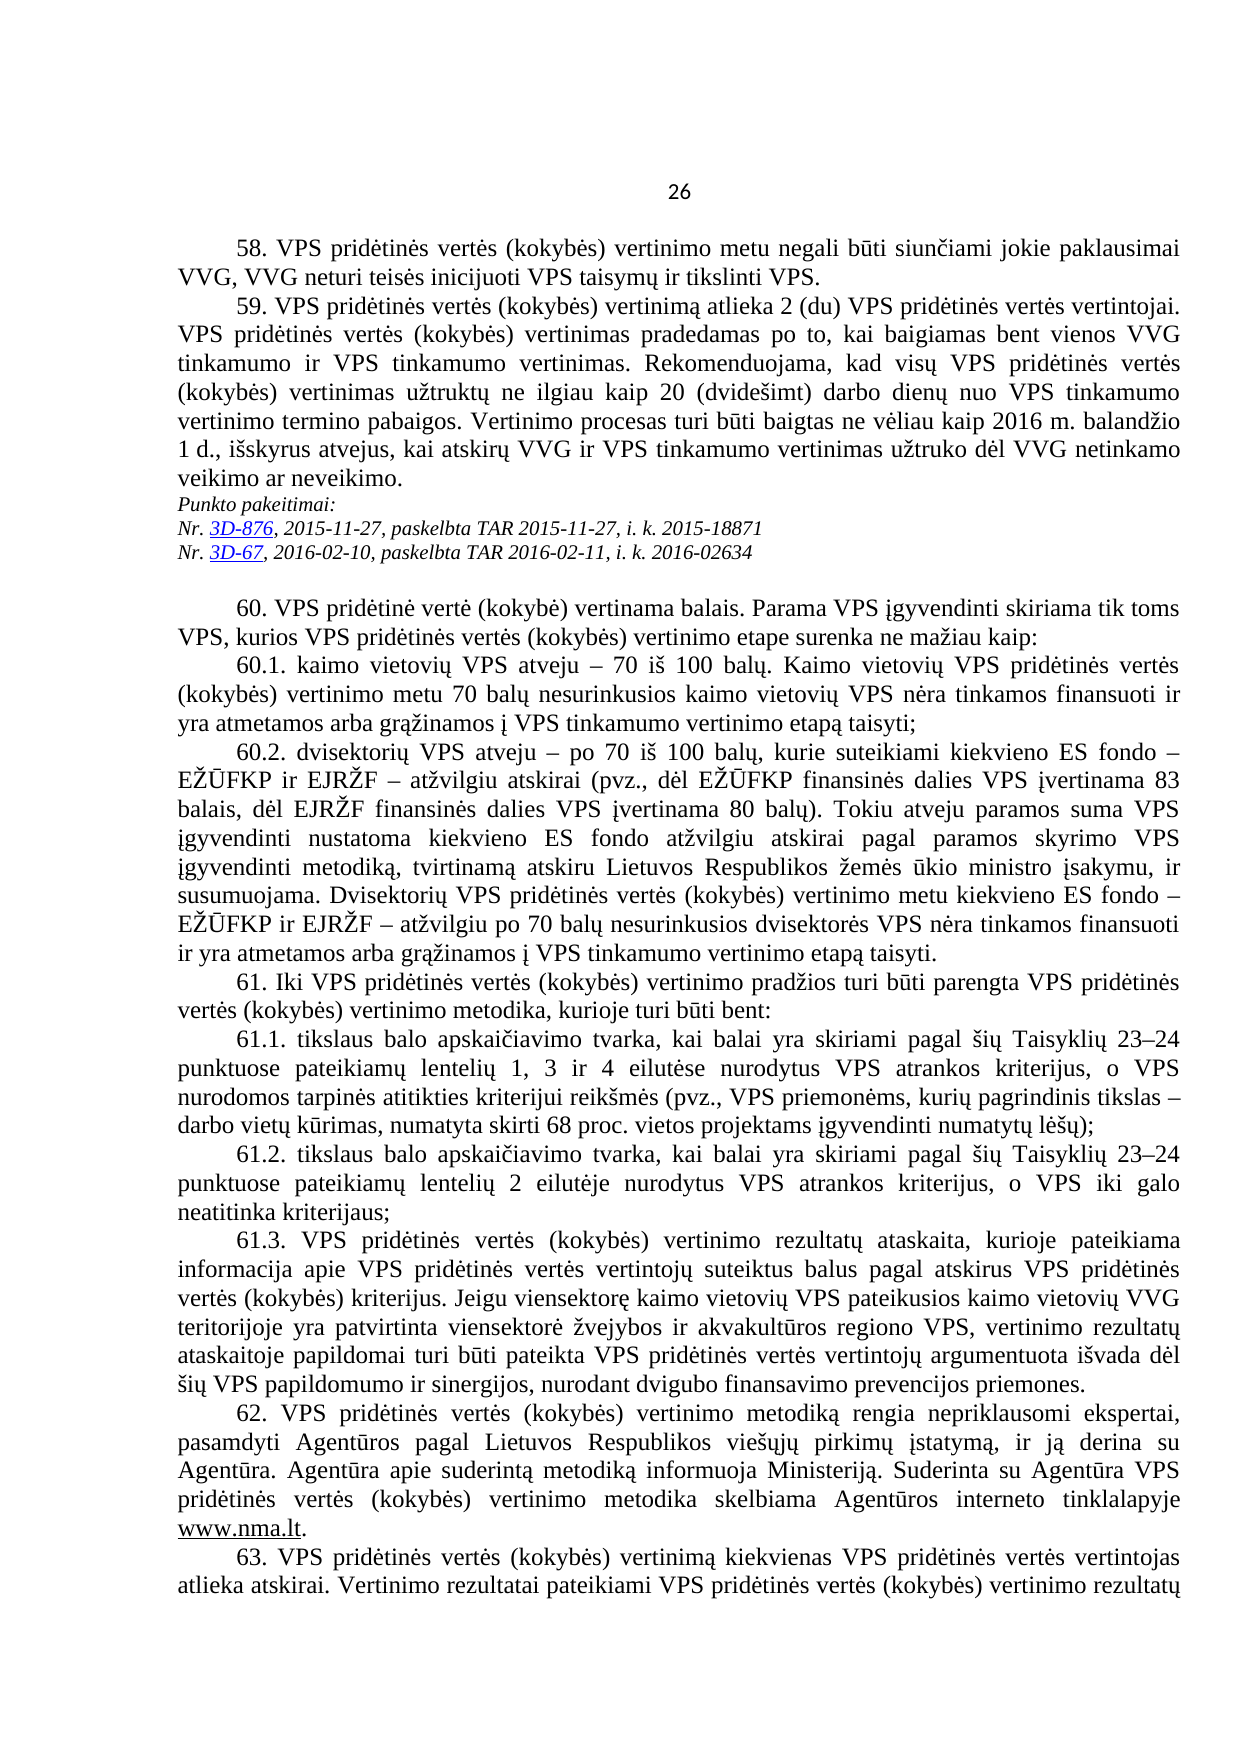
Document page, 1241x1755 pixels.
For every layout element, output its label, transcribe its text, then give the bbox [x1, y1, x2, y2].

text 63. VPS pridėtinės vertės (kokybės) vertinimą kiekvienas VPS pridėtinės vertės vertintojas atlieka atskirai. Vertinimo rezultatai pateikiami VPS pridėtinės vertės (kokybės) vertinimo rezultatų [177, 1542, 1181, 1599]
text Nr. 3D-67, 2016-02-10, paskelbta TAR 2016-02-11, i. k. 2016-02634 [177, 540, 1181, 564]
text Punkto pakeitimai: [177, 492, 1181, 516]
text 58. VPS pridėtinės vertės (kokybės) vertinimo metu negali būti siunčiami jokie paklausimai VVG, VVG neturi teisės inicijuoti VPS taisymų ir tikslinti VPS. [177, 233, 1181, 291]
text 61. Iki VPS pridėtinės vertės (kokybės) vertinimo pradžios turi būti parengta VPS pridėtinės vertės (kokybės) vertinimo metodika, kurioje turi būti bent: [177, 967, 1181, 1024]
text 60.2. dvisektorių VPS atveju – po 70 iš 100 balų, kurie suteikiami kiekvieno ES fondo – EŽŪFKP ir EJRŽF – atžvilgiu atskirai (pvz., dėl EŽŪFKP finansinės dalies VPS įvertinama 83 balais, dėl EJRŽF finansinės dalies VPS įvertinama 80 balų). Tokiu atveju paramos suma VPS įgyvendinti nustatoma kiekvieno ES fondo atžvilgiu atskirai pagal paramos skyrimo VPS įgyvendinti metodiką, tvirtinamą atskiru Lietuvos Respublikos žemės ūkio ministro įsakymu, ir susumuojama. Dvisektorių VPS pridėtinės vertės (kokybės) vertinimo metu kiekvieno ES fondo – EŽŪFKP ir EJRŽF – atžvilgiu po 70 balų nesurinkusios dvisektorės VPS nėra tinkamos finansuoti ir yra atmetamos arba grąžinamos į VPS tinkamumo vertinimo etapą taisyti. [177, 737, 1181, 967]
text 60.1. kaimo vietovių VPS atveju – 70 iš 100 balų. Kaimo vietovių VPS pridėtinės vertės (kokybės) vertinimo metu 70 balų nesurinkusios kaimo vietovių VPS nėra tinkamos finansuoti ir yra atmetamos arba grąžinamos į VPS tinkamumo vertinimo etapą taisyti; [177, 650, 1181, 737]
text 61.2. tikslaus balo apskaičiavimo tvarka, kai balai yra skiriami pagal šių Taisyklių 23–24 punktuose pateikiamų lentelių 2 eilutėje nurodytus VPS atrankos kriterijus, o VPS iki galo neatitinka kriterijaus; [177, 1139, 1181, 1225]
text 61.1. tikslaus balo apskaičiavimo tvarka, kai balai yra skiriami pagal šių Taisyklių 23–24 punktuose pateikiamų lentelių 1, 3 ir 4 eilutėse nurodytus VPS atrankos kriterijus, o VPS nurodomos tarpinės atitikties kriterijui reikšmės (pvz., VPS priemonėms, kurių pagrindinis tikslas – darbo vietų kūrimas, numatyta skirti 68 proc. vietos projektams įgyvendinti numatytų lėšų); [177, 1024, 1181, 1139]
text 61.3. VPS pridėtinės vertės (kokybės) vertinimo rezultatų ataskaita, kurioje pateikiama informacija apie VPS pridėtinės vertės vertintojų suteiktus balus pagal atskirus VPS pridėtinės vertės (kokybės) kriterijus. Jeigu viensektorę kaimo vietovių VPS pateikusios kaimo vietovių VVG teritorijoje yra patvirtinta viensektorė žvejybos ir akvakultūros regiono VPS, vertinimo rezultatų ataskaitoje papildomai turi būti pateikta VPS pridėtinės vertės vertintojų argumentuota išvada dėl šių VPS papildomumo ir sinergijos, nurodant dvigubo finansavimo prevencijos priemones. [177, 1225, 1181, 1398]
text 62. VPS pridėtinės vertės (kokybės) vertinimo metodiką rengia nepriklausomi ekspertai, pasamdyti Agentūros pagal Lietuvos Respublikos viešųjų pirkimų įstatymą, ir ją derina su Agentūra. Agentūra apie suderintą metodiką informuoja Ministeriją. Suderinta su Agentūra VPS pridėtinės vertės (kokybės) vertinimo metodika skelbiama Agentūros interneto tinklalapyje www.nma.lt. [177, 1398, 1181, 1542]
text Nr. 3D-876, 2015-11-27, paskelbta TAR 2015-11-27, i. k. 2015-18871 [177, 516, 1181, 540]
text 59. VPS pridėtinės vertės (kokybės) vertinimą atlieka 2 (du) VPS pridėtinės vertės vertintojai. VPS pridėtinės vertės (kokybės) vertinimas pradedamas po to, kai baigiamas bent vienos VVG tinkamumo ir VPS tinkamumo vertinimas. Rekomenduojama, kad visų VPS pridėtinės vertės (kokybės) vertinimas užtruktų ne ilgiau kaip 20 (dvidešimt) darbo dienų nuo VPS tinkamumo vertinimo termino pabaigos. Vertinimo procesas turi būti baigtas ne vėliau kaip 2016 m. balandžio 1 d., išskyrus atvejus, kai atskirų VVG ir VPS tinkamumo vertinimas užtruko dėl VVG netinkamo veikimo ar neveikimo. [177, 291, 1181, 492]
text 60. VPS pridėtinė vertė (kokybė) vertinama balais. Parama VPS įgyvendinti skiriama tik toms VPS, kurios VPS pridėtinės vertės (kokybės) vertinimo etape surenka ne mažiau kaip: [177, 593, 1181, 650]
